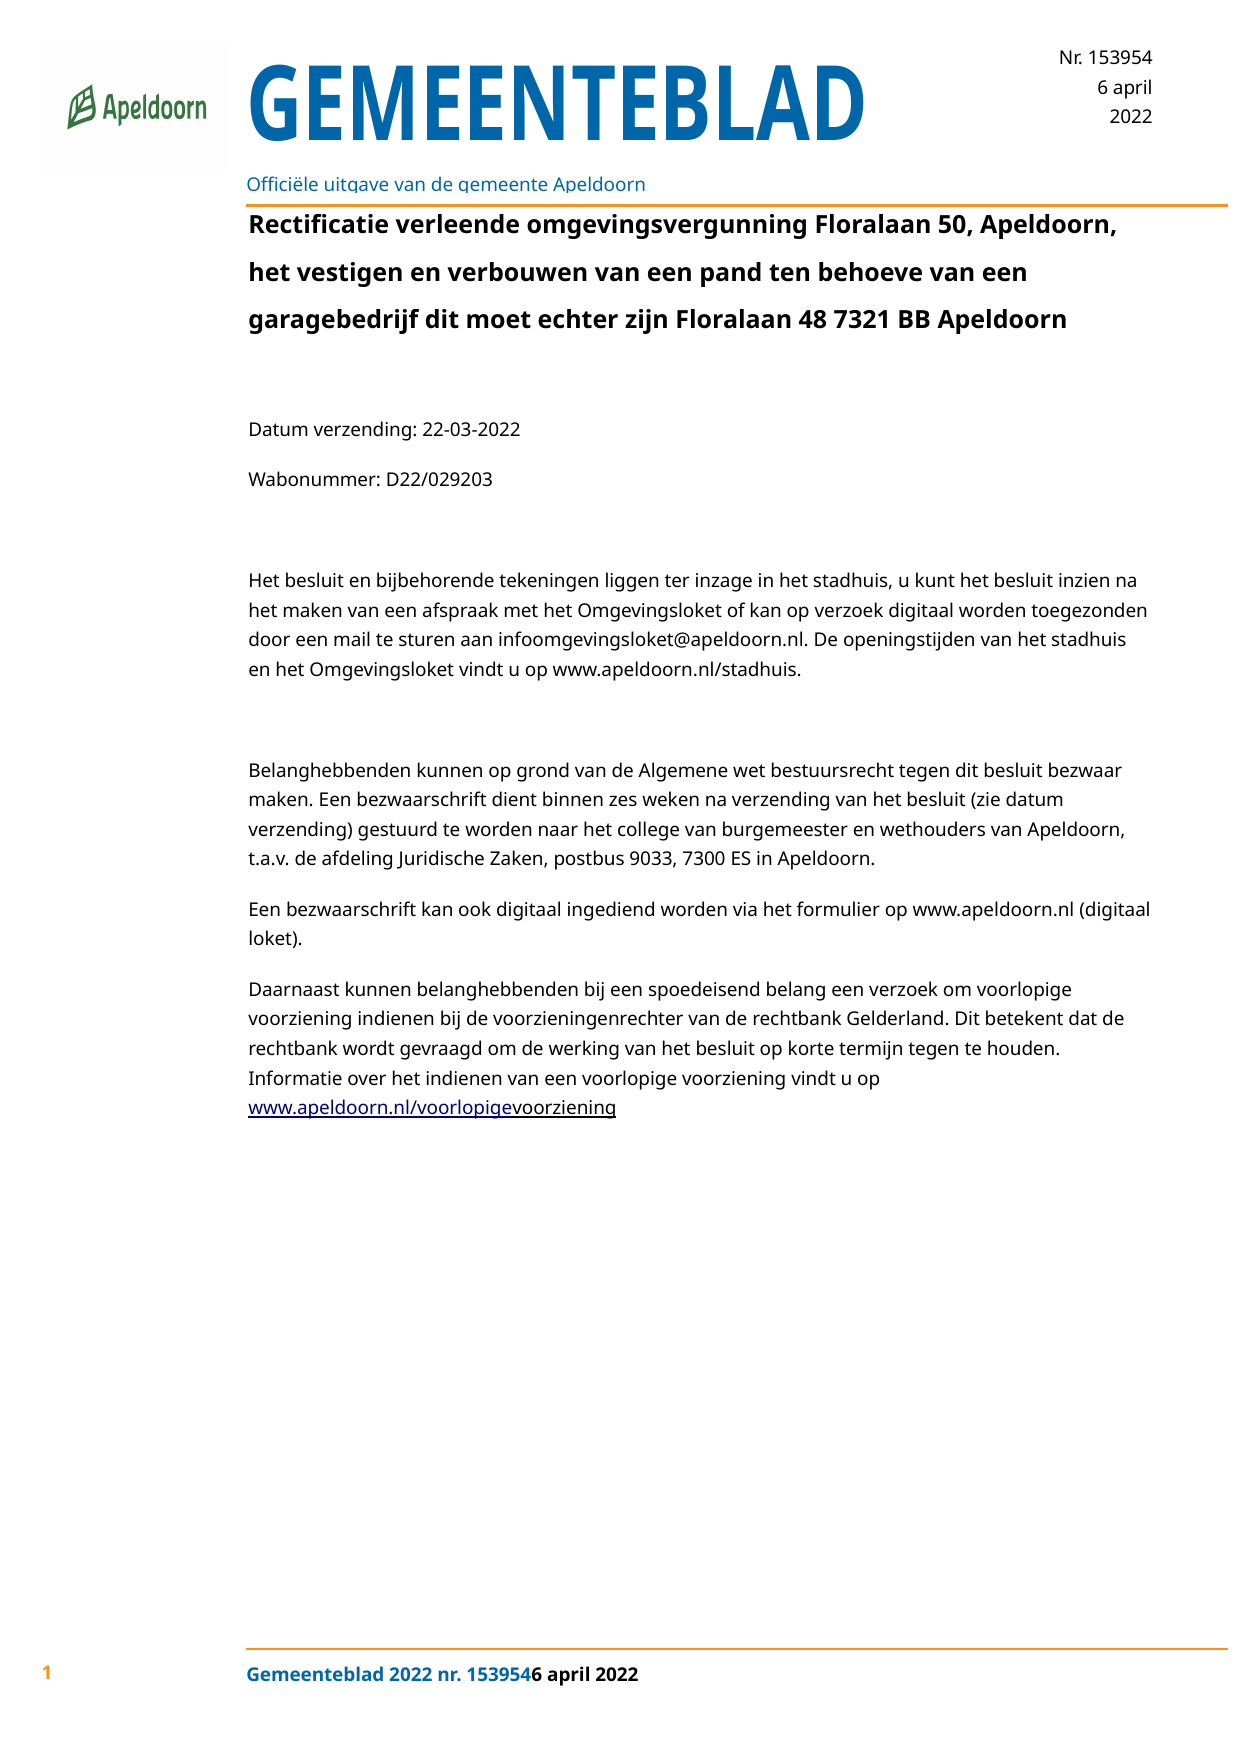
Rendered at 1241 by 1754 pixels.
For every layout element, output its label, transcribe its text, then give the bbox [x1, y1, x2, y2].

text Een bezwaarschrift kan ook digitaal ingediend worden via het formulier op www.apeldoorn.nl (digitaal loket). [248, 896, 1152, 951]
text Het besluit en bijbehorende tekeningen liggen ter inzage in het stadhuis, u kunt het besluit inzien na het maken van een afspraak met het Omgevingsloket of kan op verzoek digitaal worden toegezonden door een mail te sturen aan infoomgevingsloket@apeldoorn.nl. De openingstijden van het stadhuis en het Omgevingsloket vindt u op www.apeldoorn.nl/stadhuis. [248, 567, 1152, 682]
text Daarnaast kunnen belanghebbenden bij een spoedeisend belang een verzoek om voorlopige voorziening indienen bij de voorzieningenrechter van de rechtbank Gelderland. Dit betekent dat de rechtbank wordt gevraagd om de werking van het besluit op korte termijn tegen te houden. Informatie over het indienen van een voorlopige voorziening vindt u op www.apeldoorn.nl/voorlopigevoorziening [248, 976, 1152, 1120]
text Wabonummer: D22/029203 [248, 466, 1152, 492]
text Datum verzending: 22-03-2022 [248, 416, 1152, 442]
picture [41, 47, 231, 172]
text Belanghebbenden kunnen op grond van de Algemene wet bestuursrecht tegen dit besluit bezwaar maken. Een bezwaarschrift dient binnen zes weken na verzending van het besluit (zie datum verzending) gestuurd te worden naar het college van burgemeester en wethouders van Apeldoorn, t.a.v. de afdeling Juridische Zaken, postbus 9033, 7300 ES in Apeldoorn. [248, 757, 1152, 871]
text Rectificatie verleende omgevingsvergunning Floralaan 50, Apeldoorn, het vestigen en verbouwen van een pand ten behoeve van een garagebedrijf dit moet echter zijn Floralaan 48 7321 BB Apeldoorn [248, 207, 1152, 336]
